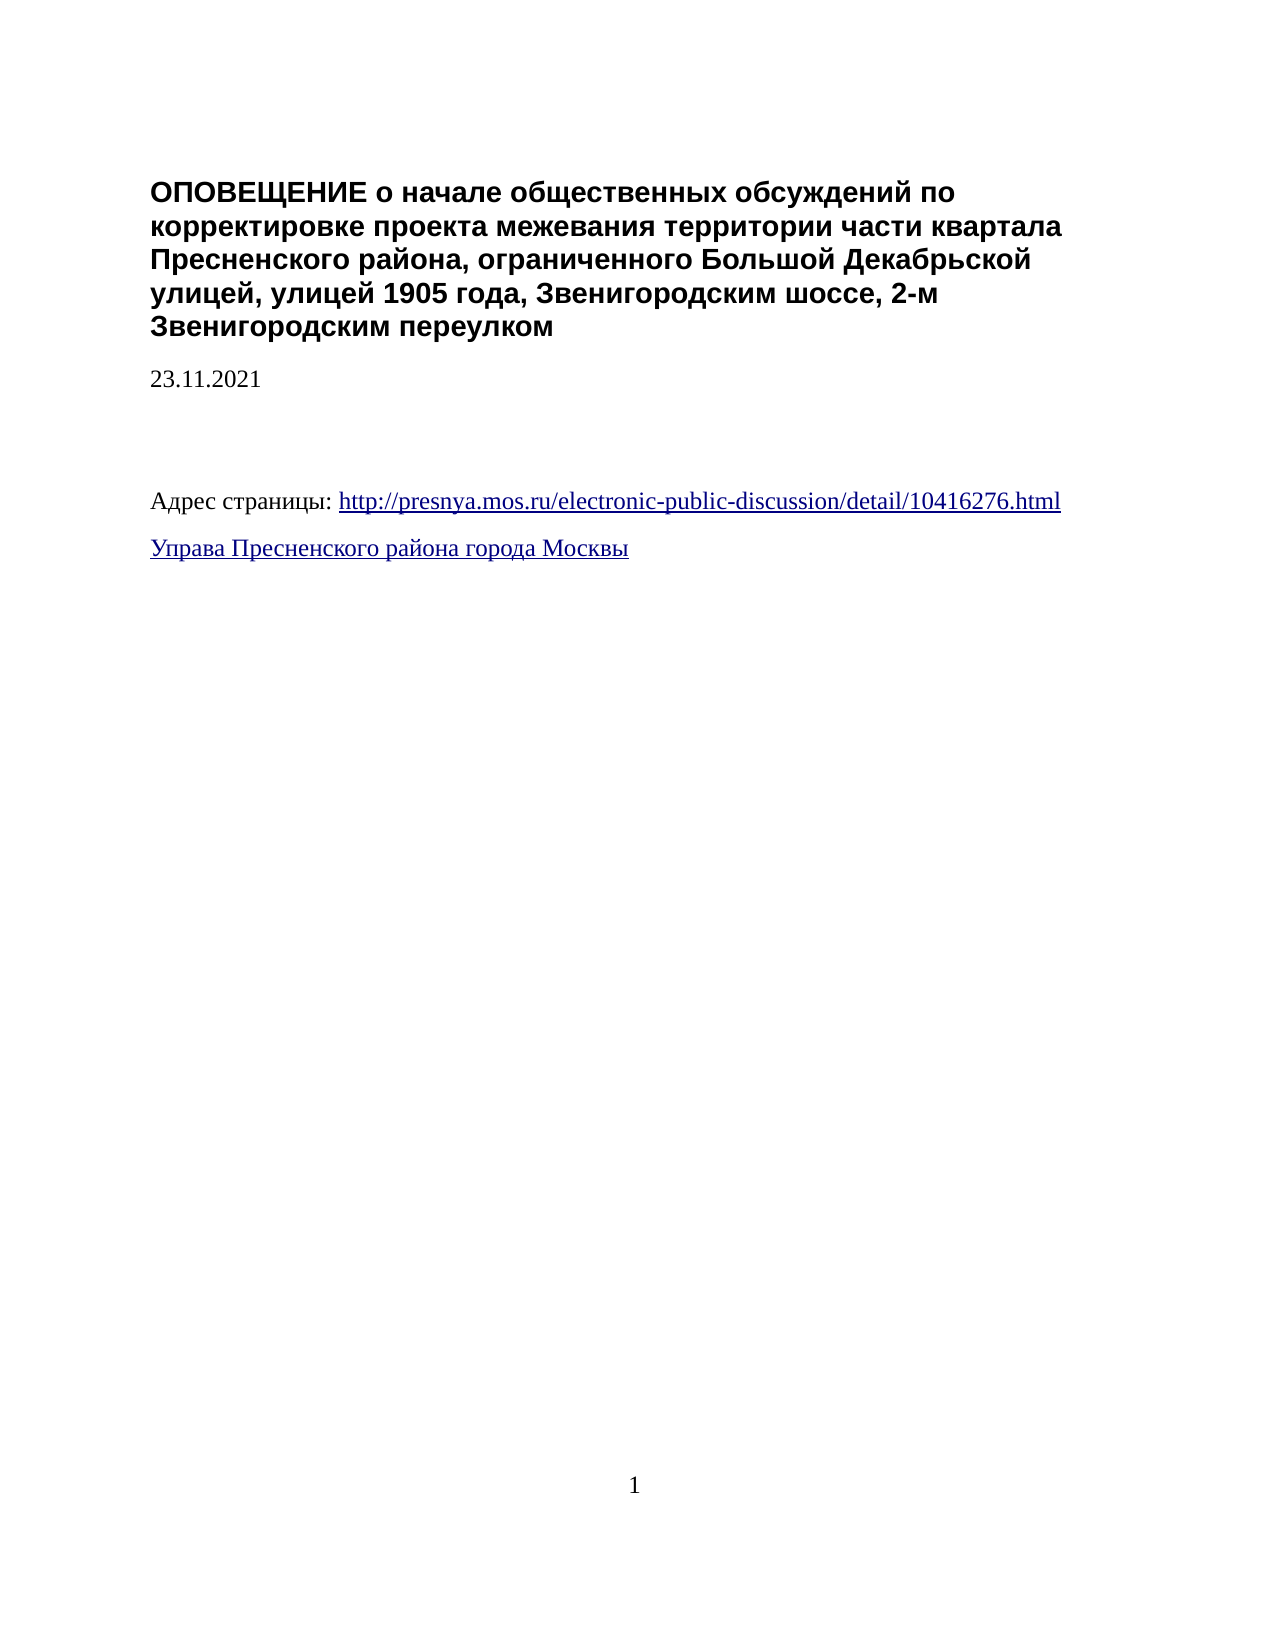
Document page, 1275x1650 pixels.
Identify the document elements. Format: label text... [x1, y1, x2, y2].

text Адрес страницы: http://presnya.mos.ru/electronic-public-discussion/detail/10416276.html [150, 486, 1125, 515]
subtitle ОПОВЕЩЕНИЕ о начале общественных обсуждений по корректировке проекта межевания территории части квартала Пресненского района, ограниченного Большой Декабрьской улицей, улицей 1905 года, Звенигородским шоссе, 2-м Звенигородским переулком [150, 175, 1125, 343]
text Управа Пресненского района города Москвы [150, 533, 1125, 562]
text 23.11.2021 [150, 364, 1125, 393]
